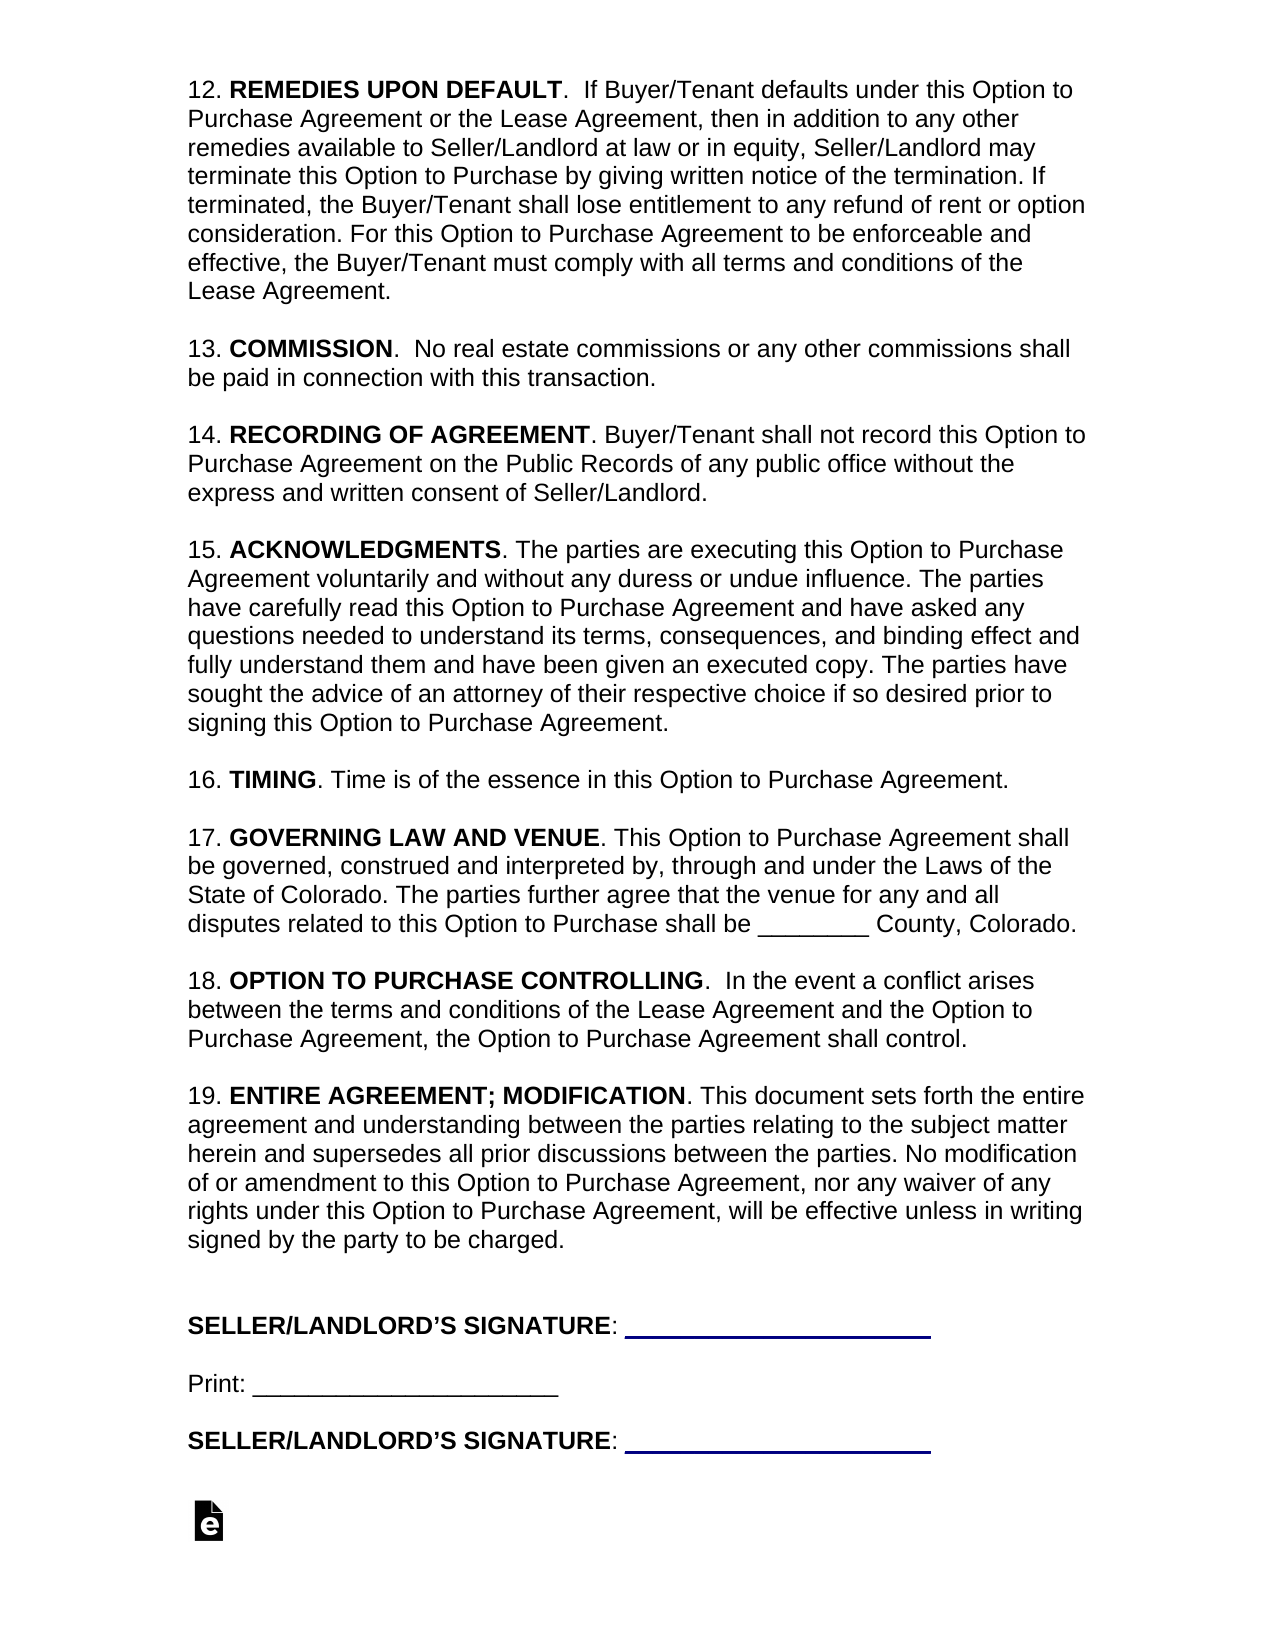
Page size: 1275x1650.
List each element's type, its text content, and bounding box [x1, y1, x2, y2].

text 13. COMMISSION. No real estate commissions or any other commissions shall be paid in connection with this transaction. [187, 334, 1087, 391]
text 16. TIMING. Time is of the essence in this Option to Purchase Agreement. [187, 765, 1087, 794]
text Print: ______________________ [187, 1369, 1087, 1397]
text 12. REMEDIES UPON DEFAULT. If Buyer/Tenant defaults under this Option to Purchase Agreement or the Lease Agreement, then in addition to any other remedies available to Seller/Landlord at law or in equity, Seller/Landlord may terminate this Option to Purchase by giving written notice of the termination. If terminated, the Buyer/Tenant shall lose entitlement to any refund of rent or option consideration. For this Option to Purchase Agreement to be enforceable and effective, the Buyer/Tenant must comply with all terms and conditions of the Lease Agreement. [187, 75, 1087, 305]
text 19. ENTIRE AGREEMENT; MODIFICATION. This document sets forth the entire agreement and understanding between the parties relating to the subject matter herein and supersedes all prior discussions between the parties. No modification of or amendment to this Option to Purchase Agreement, nor any waiver of any rights under this Option to Purchase Agreement, will be effective unless in writing signed by the party to be charged. [187, 1081, 1087, 1254]
text 17. GOVERNING LAW AND VENUE. This Option to Purchase Agreement shall be governed, construed and interpreted by, through and under the Laws of the State of Colorado. The parties further agree that the venue for any and all disputes related to this Option to Purchase shall be ________ County, Colorado. [187, 822, 1087, 937]
text SELLER/LANDLORD’S SIGNATURE: ______________________ [187, 1311, 1087, 1340]
text SELLER/LANDLORD’S SIGNATURE: ______________________ [187, 1426, 1087, 1455]
text 15. ACKNOWLEDGMENTS. The parties are executing this Option to Purchase Agreement voluntarily and without any duress or undue influence. The parties have carefully read this Option to Purchase Agreement and have asked any questions needed to understand its terms, consequences, and binding effect and fully understand them and have been given an executed copy. The parties have sought the advice of an attorney of their respective choice if so desired prior to signing this Option to Purchase Agreement. [187, 535, 1087, 736]
text 18. OPTION TO PURCHASE CONTROLLING. In the event a conflict arises between the terms and conditions of the Lease Agreement and the Option to Purchase Agreement, the Option to Purchase Agreement shall control. [187, 966, 1087, 1052]
text 14. RECORDING OF AGREEMENT. Buyer/Tenant shall not record this Option to Purchase Agreement on the Public Records of any public office without the express and written consent of Seller/Landlord. [187, 420, 1087, 506]
